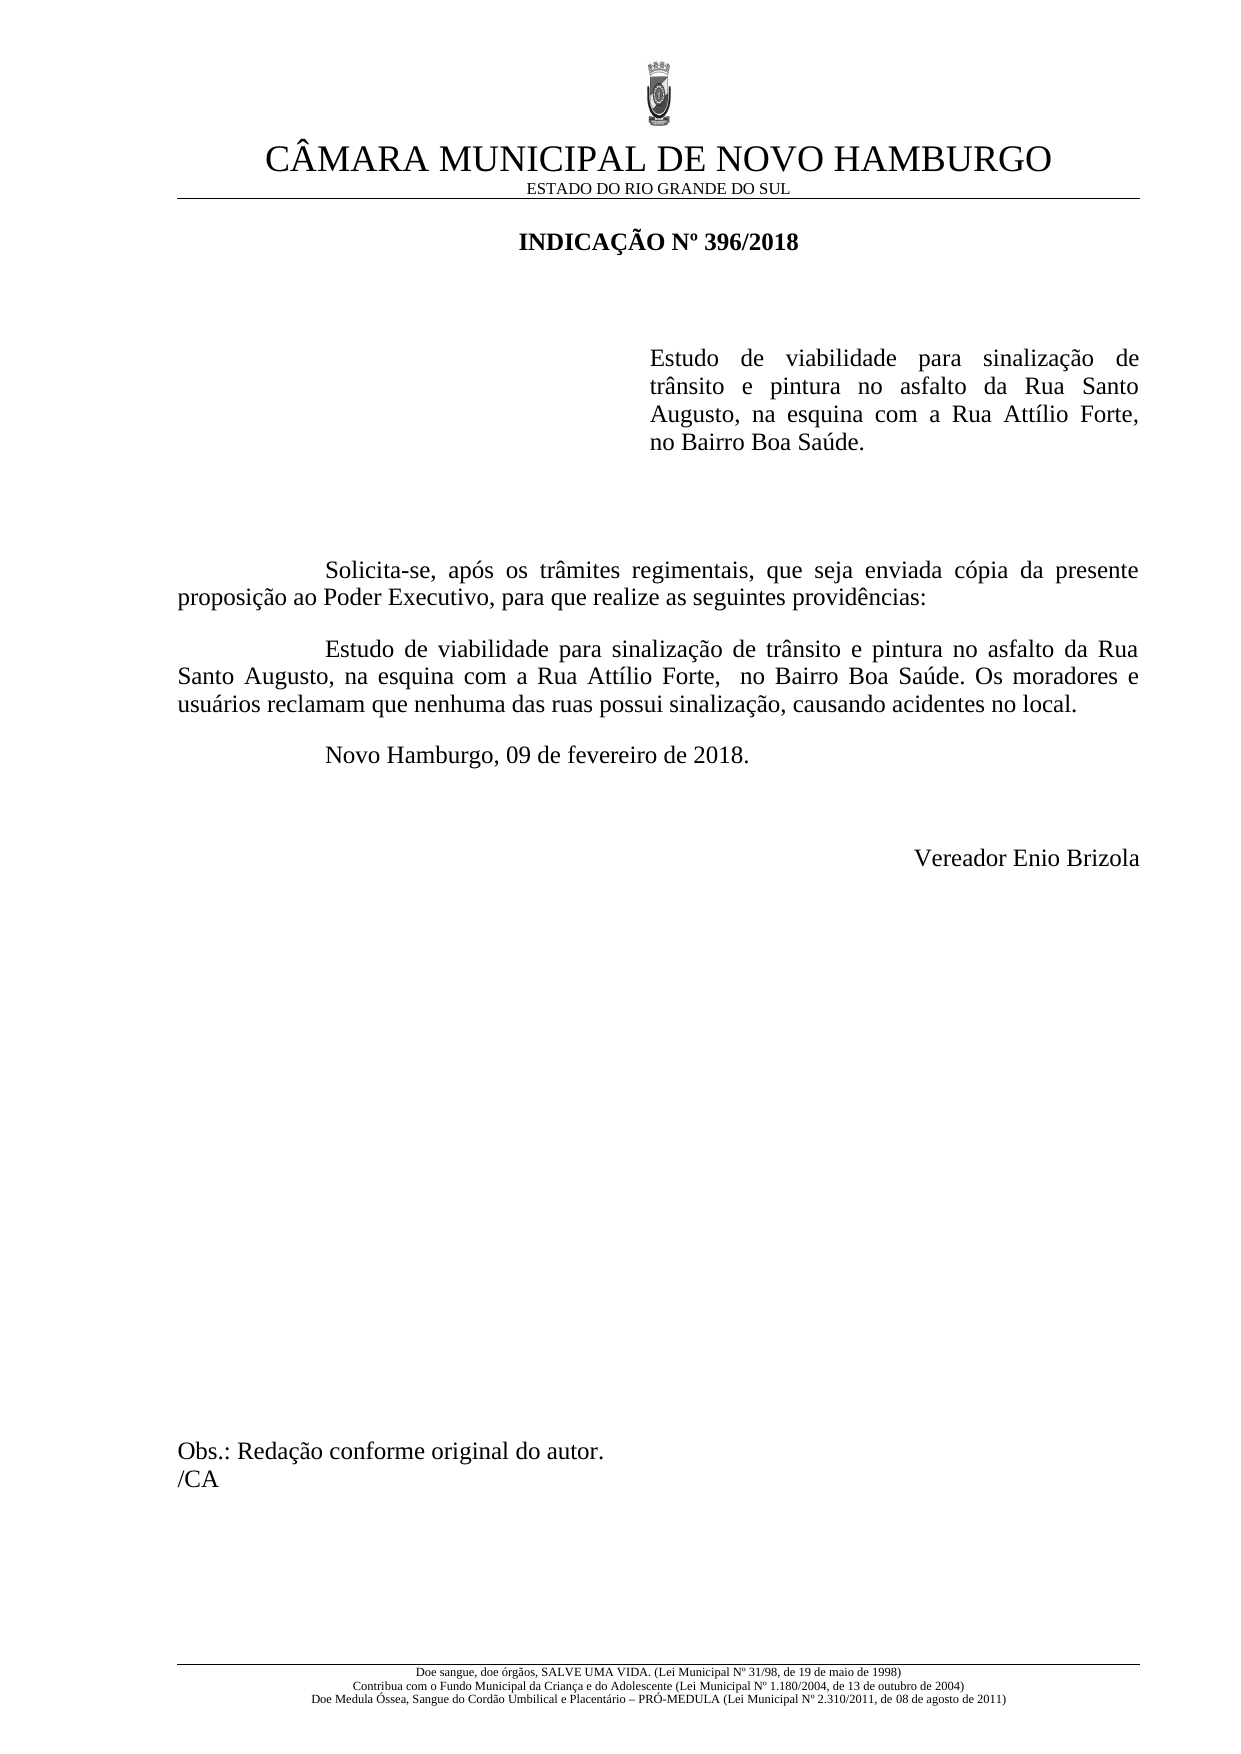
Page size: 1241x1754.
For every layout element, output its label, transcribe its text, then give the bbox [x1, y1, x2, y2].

text INDICAÇÃO Nº 396/2018 [177, 228, 1140, 256]
text /CA [177, 1465, 1140, 1493]
text Estudo de viabilidade para sinalização de trânsito e pintura no asfalto da Rua Santo Augusto, na esquina com a Rua Attílio Forte, no Bairro Boa Saúde. [649, 344, 1140, 455]
text Vereador Enio Brizola [177, 844, 1140, 872]
text Novo Hamburgo, 09 de fevereiro de 2018. [177, 741, 1140, 769]
text Estudo de viabilidade para sinalização de trânsito e pintura no asfalto da Rua Santo Augusto, na esquina com a Rua Attílio Forte, no Bairro Boa Saúde. Os moradores e usuários reclamam que nenhuma das ruas possui sinalização, causando acidentes no local. [177, 635, 1140, 718]
text Solicita-se, após os trâmites regimentais, que seja enviada cópia da presente proposição ao Poder Executivo, para que realize as seguintes providências: [177, 556, 1140, 611]
text Obs.: Redação conforme original do autor. [177, 1437, 1140, 1465]
